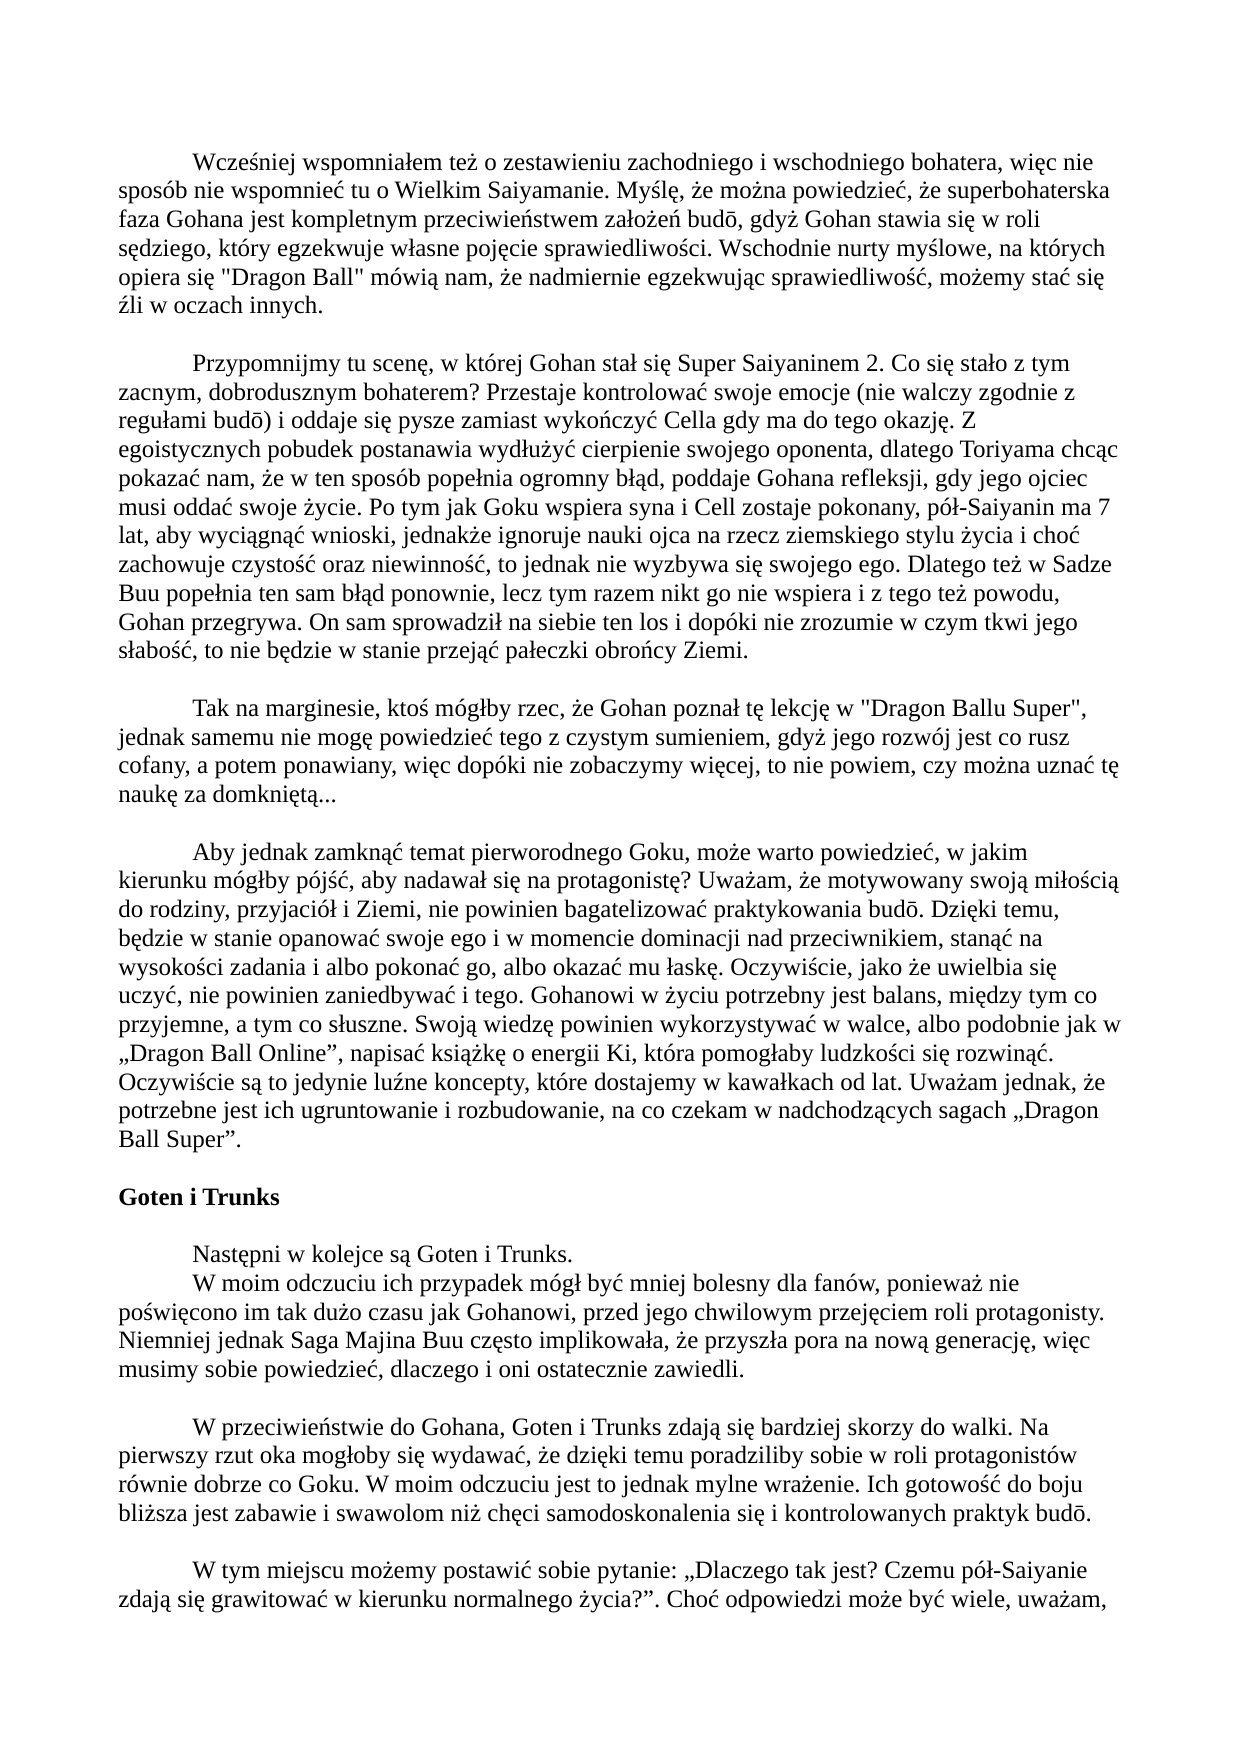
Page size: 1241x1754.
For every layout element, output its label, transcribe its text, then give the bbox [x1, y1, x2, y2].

text W przeciwieństwie do Gohana, Goten i Trunks zdają się bardziej skorzy do walki. Na pierwszy rzut oka mogłoby się wydawać, że dzięki temu poradziliby sobie w roli protagonistów równie dobrze co Goku. W moim odczuciu jest to jednak mylne wrażenie. Ich gotowość do boju bliższa jest zabawie i swawolom niż chęci samodoskonalenia się i kontrolowanych praktyk budō. [118, 1412, 1122, 1527]
text Aby jednak zamknąć temat pierworodnego Goku, może warto powiedzieć, w jakim kierunku mógłby pójść, aby nadawał się na protagonistę? Uważam, że motywowany swoją miłością do rodziny, przyjaciół i Ziemi, nie powinien bagatelizować praktykowania budō. Dzięki temu, będzie w stanie opanować swoje ego i w momencie dominacji nad przeciwnikiem, stanąć na wysokości zadania i albo pokonać go, albo okazać mu łaskę. Oczywiście, jako że uwielbia się uczyć, nie powinien zaniedbywać i tego. Gohanowi w życiu potrzebny jest balans, między tym co przyjemne, a tym co słuszne. Swoją wiedzę powinien wykorzystywać w walce, albo podobnie jak w „Dragon Ball Online”, napisać książkę o energii Ki, która pomogłaby ludzkości się rozwinąć. Oczywiście są to jedynie luźne koncepty, które dostajemy w kawałkach od lat. Uważam jednak, że potrzebne jest ich ugruntowanie i rozbudowanie, na co czekam w nadchodzących sagach „Dragon Ball Super”. [118, 837, 1122, 1153]
text Tak na marginesie, ktoś mógłby rzec, że Gohan poznał tę lekcję w "Dragon Ballu Super", jednak samemu nie mogę powiedzieć tego z czystym sumieniem, gdyż jego rozwój jest co rusz cofany, a potem ponawiany, więc dopóki nie zobaczymy więcej, to nie powiem, czy można uznać tę naukę za domkniętą... [118, 693, 1122, 808]
text Goten i Trunks [118, 1182, 1122, 1211]
text Wcześniej wspomniałem też o zestawieniu zachodniego i wschodniego bohatera, więc nie sposób nie wspomnieć tu o Wielkim Saiyamanie. Myślę, że można powiedzieć, że superbohaterska faza Gohana jest kompletnym przeciwieństwem założeń budō, gdyż Gohan stawia się w roli sędziego, który egzekwuje własne pojęcie sprawiedliwości. Wschodnie nurty myślowe, na których opiera się "Dragon Ball" mówią nam, że nadmiernie egzekwując sprawiedliwość, możemy stać się źli w oczach innych. [118, 147, 1122, 319]
text Następni w kolejce są Goten i Trunks. [118, 1239, 1122, 1268]
text W tym miejscu możemy postawić sobie pytanie: „Dlaczego tak jest? Czemu pół-Saiyanie zdają się grawitować w kierunku normalnego życia?”. Choć odpowiedzi może być wiele, uważam, [118, 1556, 1122, 1613]
text W moim odczuciu ich przypadek mógł być mniej bolesny dla fanów, ponieważ nie poświęcono im tak dużo czasu jak Gohanowi, przed jego chwilowym przejęciem roli protagonisty. Niemniej jednak Saga Majina Buu często implikowała, że przyszła pora na nową generację, więc musimy sobie powiedzieć, dlaczego i oni ostatecznie zawiedli. [118, 1268, 1122, 1383]
text Przypomnijmy tu scenę, w której Gohan stał się Super Saiyaninem 2. Co się stało z tym zacnym, dobrodusznym bohaterem? Przestaje kontrolować swoje emocje (nie walczy zgodnie z regułami budō) i oddaje się pysze zamiast wykończyć Cella gdy ma do tego okazję. Z egoistycznych pobudek postanawia wydłużyć cierpienie swojego oponenta, dlatego Toriyama chcąc pokazać nam, że w ten sposób popełnia ogromny błąd, poddaje Gohana refleksji, gdy jego ojciec musi oddać swoje życie. Po tym jak Goku wspiera syna i Cell zostaje pokonany, pół-Saiyanin ma 7 lat, aby wyciągnąć wnioski, jednakże ignoruje nauki ojca na rzecz ziemskiego stylu życia i choć zachowuje czystość oraz niewinność, to jednak nie wyzbywa się swojego ego. Dlatego też w Sadze Buu popełnia ten sam błąd ponownie, lecz tym razem nikt go nie wspiera i z tego też powodu, Gohan przegrywa. On sam sprowadził na siebie ten los i dopóki nie zrozumie w czym tkwi jego słabość, to nie będzie w stanie przejąć pałeczki obrońcy Ziemi. [118, 348, 1122, 664]
